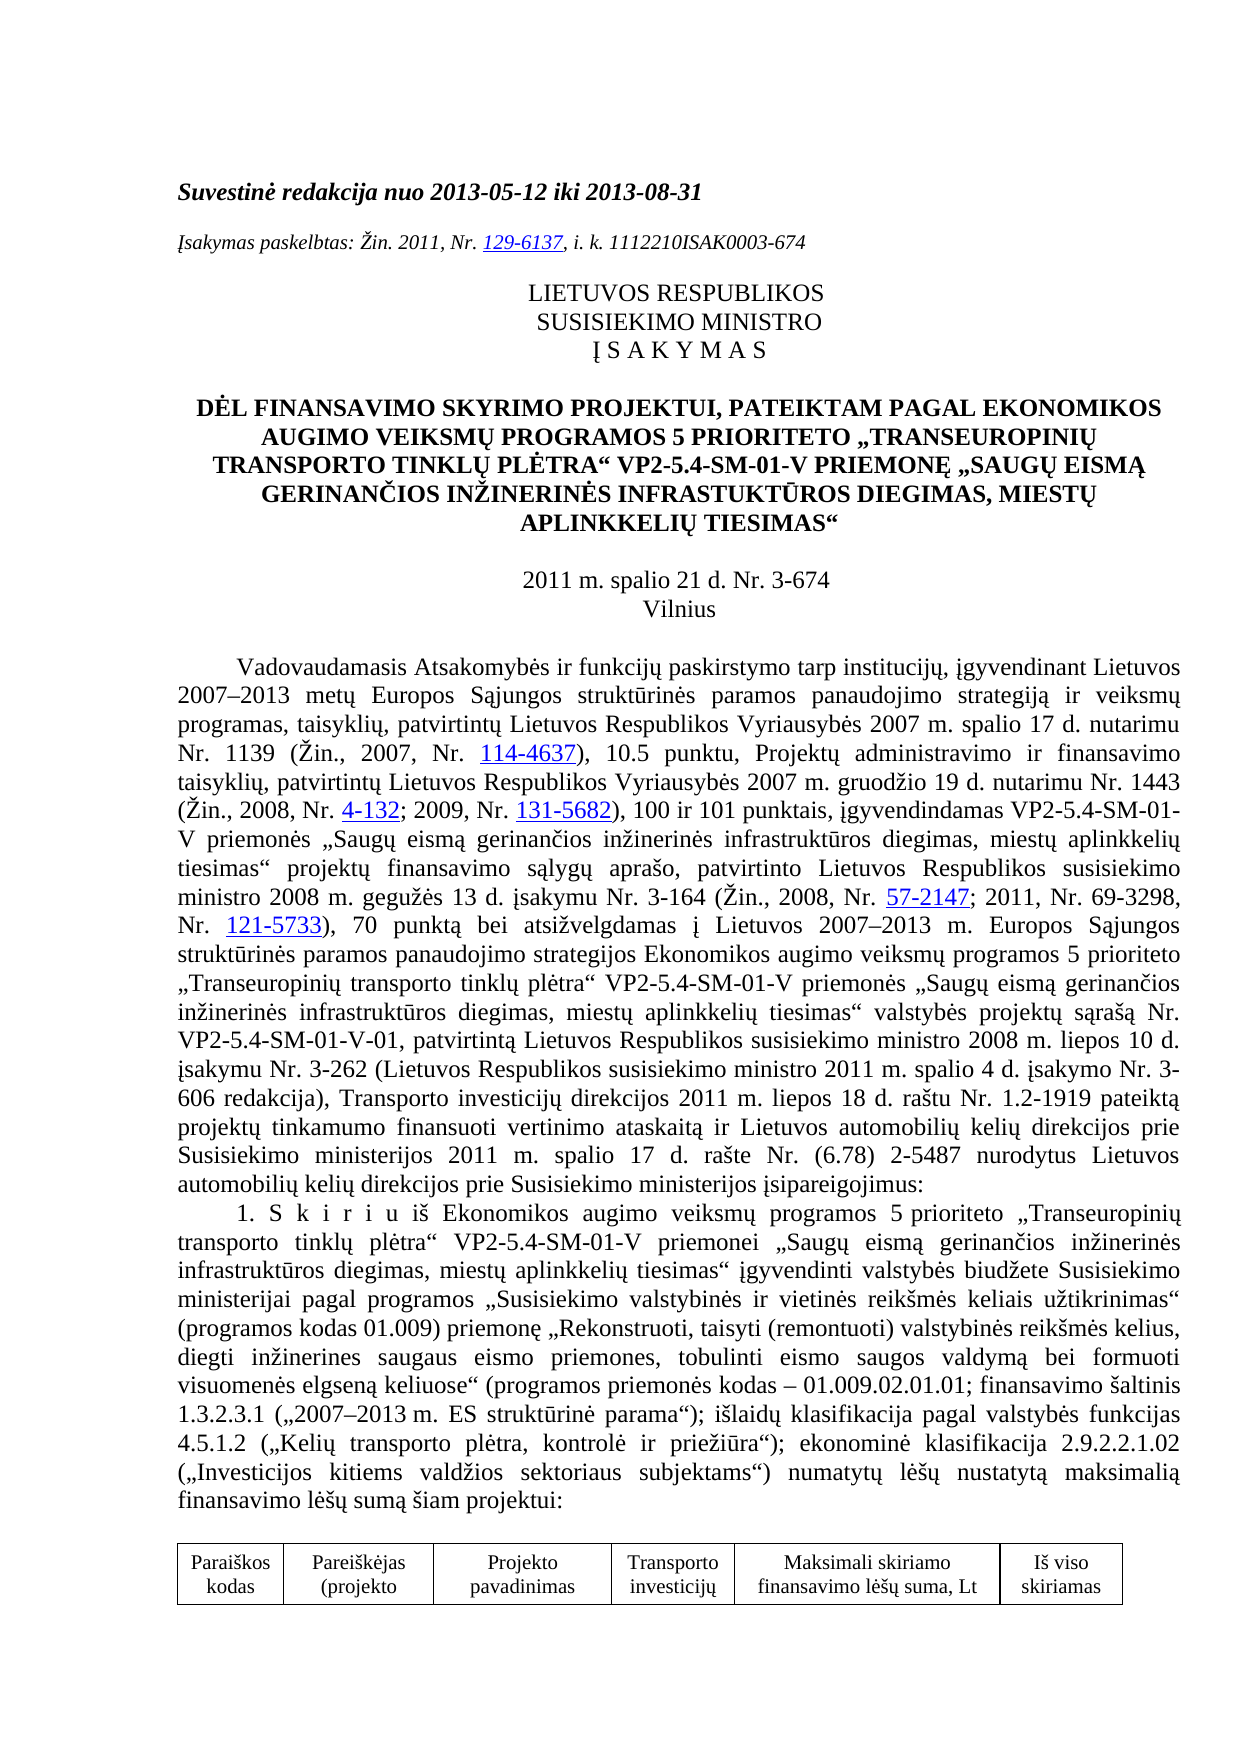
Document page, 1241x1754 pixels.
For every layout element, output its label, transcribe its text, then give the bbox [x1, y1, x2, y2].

table_header Projekto pavadinimas [434, 1544, 611, 1604]
text SUSISIEKIMO ministro [177, 307, 1181, 336]
table_header Pareiškėjas (projekto [284, 1544, 433, 1604]
text Įsakymas paskelbtas: Žin. 2011, Nr. 129-6137, i. k. 1112210ISAK0003-674 [177, 230, 1181, 254]
table_header Iš viso skiriamas [1001, 1544, 1122, 1604]
text DĖL FINANSAVIMO SKYRIMO PROJEKTUI, PATEIKTAM PAGAL EKONOMIKOS AUGIMO VEIKSMŲ PROGRAMOS 5 PRIORITETO „TRANSEUROPINIŲ TRANSPORTO TINKLŲ PLĖTRA“ VP2-5.4-SM-01-V PRIEMONĘ „SAUGŲ EISMĄ GERINANČIOS INŽINERINĖS INFRASTUKTŪROS DIEGIMAS, MIESTŲ APLINKKELIŲ TIESIMAS“ [177, 393, 1181, 537]
text Suvestinė redakcija nuo 2013-05-12 iki 2013-08-31 [177, 177, 1181, 206]
table_header Paraiškos kodas [178, 1544, 283, 1604]
table_header Maksimali skiriamo finansavimo lėšų suma, Lt [735, 1544, 999, 1604]
text Vadovaudamasis Atsakomybės ir funkcijų paskirstymo tarp institucijų, įgyvendinant Lietuvos 2007–2013 metų Europos Sąjungos struktūrinės paramos panaudojimo strategiją ir veiksmų programas, taisyklių, patvirtintų Lietuvos Respublikos Vyriausybės 2007 m. spalio 17 d. nutarimu Nr. 1139 (Žin., 2007, Nr. 114-4637), 10.5 punktu, Projektų administravimo ir finansavimo taisyklių, patvirtintų Lietuvos Respublikos Vyriausybės 2007 m. gruodžio 19 d. nutarimu Nr. 1443 (Žin., 2008, Nr. 4-132; 2009, Nr. 131-5682), 100 ir 101 punktais, įgyvendindamas VP2-5.4-SM-01-V priemonės „Saugų eismą gerinančios inžinerinės infrastruktūros diegimas, miestų aplinkkelių tiesimas“ projektų finansavimo sąlygų aprašo, patvirtinto Lietuvos Respublikos susisiekimo ministro 2008 m. gegužės 13 d. įsakymu Nr. 3-164 (Žin., 2008, Nr. 57-2147; 2011, Nr. 69-3298, Nr. 121-5733), 70 punktą bei atsižvelgdamas į Lietuvos 2007–2013 m. Europos Sąjungos struktūrinės paramos panaudojimo strategijos Ekonomikos augimo veiksmų programos 5 prioriteto „Transeuropinių transporto tinklų plėtra“ VP2-5.4-SM-01-V priemonės „Saugų eismą gerinančios inžinerinės infrastruktūros diegimas, miestų aplinkkelių tiesimas“ valstybės projektų sąrašą Nr. VP2-5.4-SM-01-V-01, patvirtintą Lietuvos Respublikos susisiekimo ministro 2008 m. liepos 10 d. įsakymu Nr. 3-262 (Lietuvos Respublikos susisiekimo ministro 2011 m. spalio 4 d. įsakymo Nr. 3-606 redakcija), Transporto investicijų direkcijos 2011 m. liepos 18 d. raštu Nr. 1.2-1919 pateiktą projektų tinkamumo finansuoti vertinimo ataskaitą ir Lietuvos automobilių kelių direkcijos prie Susisiekimo ministerijos 2011 m. spalio 17 d. rašte Nr. (6.78) 2-5487 nurodytus Lietuvos automobilių kelių direkcijos prie Susisiekimo ministerijos įsipareigojimus: [177, 652, 1181, 1198]
text LIETUVOS RESPUBLIKOS [177, 278, 1181, 307]
text ĮSAKYMAS [177, 336, 1181, 364]
table_header Transporto investicijų [612, 1544, 734, 1604]
text Vilnius [177, 594, 1181, 623]
text 1. S k i r i u iš Ekonomikos augimo veiksmų programos 5 prioriteto „Transeuropinių transporto tinklų plėtra“ VP2-5.4-SM-01-V priemonei „Saugų eismą gerinančios inžinerinės infrastruktūros diegimas, miestų aplinkkelių tiesimas“ įgyvendinti valstybės biudžete Susisiekimo ministerijai pagal programos „Susisiekimo valstybinės ir vietinės reikšmės keliais užtikrinimas“ (programos kodas 01.009) priemonę „Rekonstruoti, taisyti (remontuoti) valstybinės reikšmės kelius, diegti inžinerines saugaus eismo priemones, tobulinti eismo saugos valdymą bei formuoti visuomenės elgseną keliuose“ (programos priemonės kodas – 01.009.02.01.01; finansavimo šaltinis 1.3.2.3.1 („2007–2013 m. ES struktūrinė parama“); išlaidų klasifikacija pagal valstybės funkcijas 4.5.1.2 („Kelių transporto plėtra, kontrolė ir priežiūra“); ekonominė klasifikacija 2.9.2.2.1.02 („Investicijos kitiems valdžios sektoriaus subjektams“) numatytų lėšų nustatytą maksimalią finansavimo lėšų sumą šiam projektui: [177, 1198, 1181, 1514]
text 2011 m. spalio 21 d. Nr. 3-674 [177, 566, 1181, 594]
